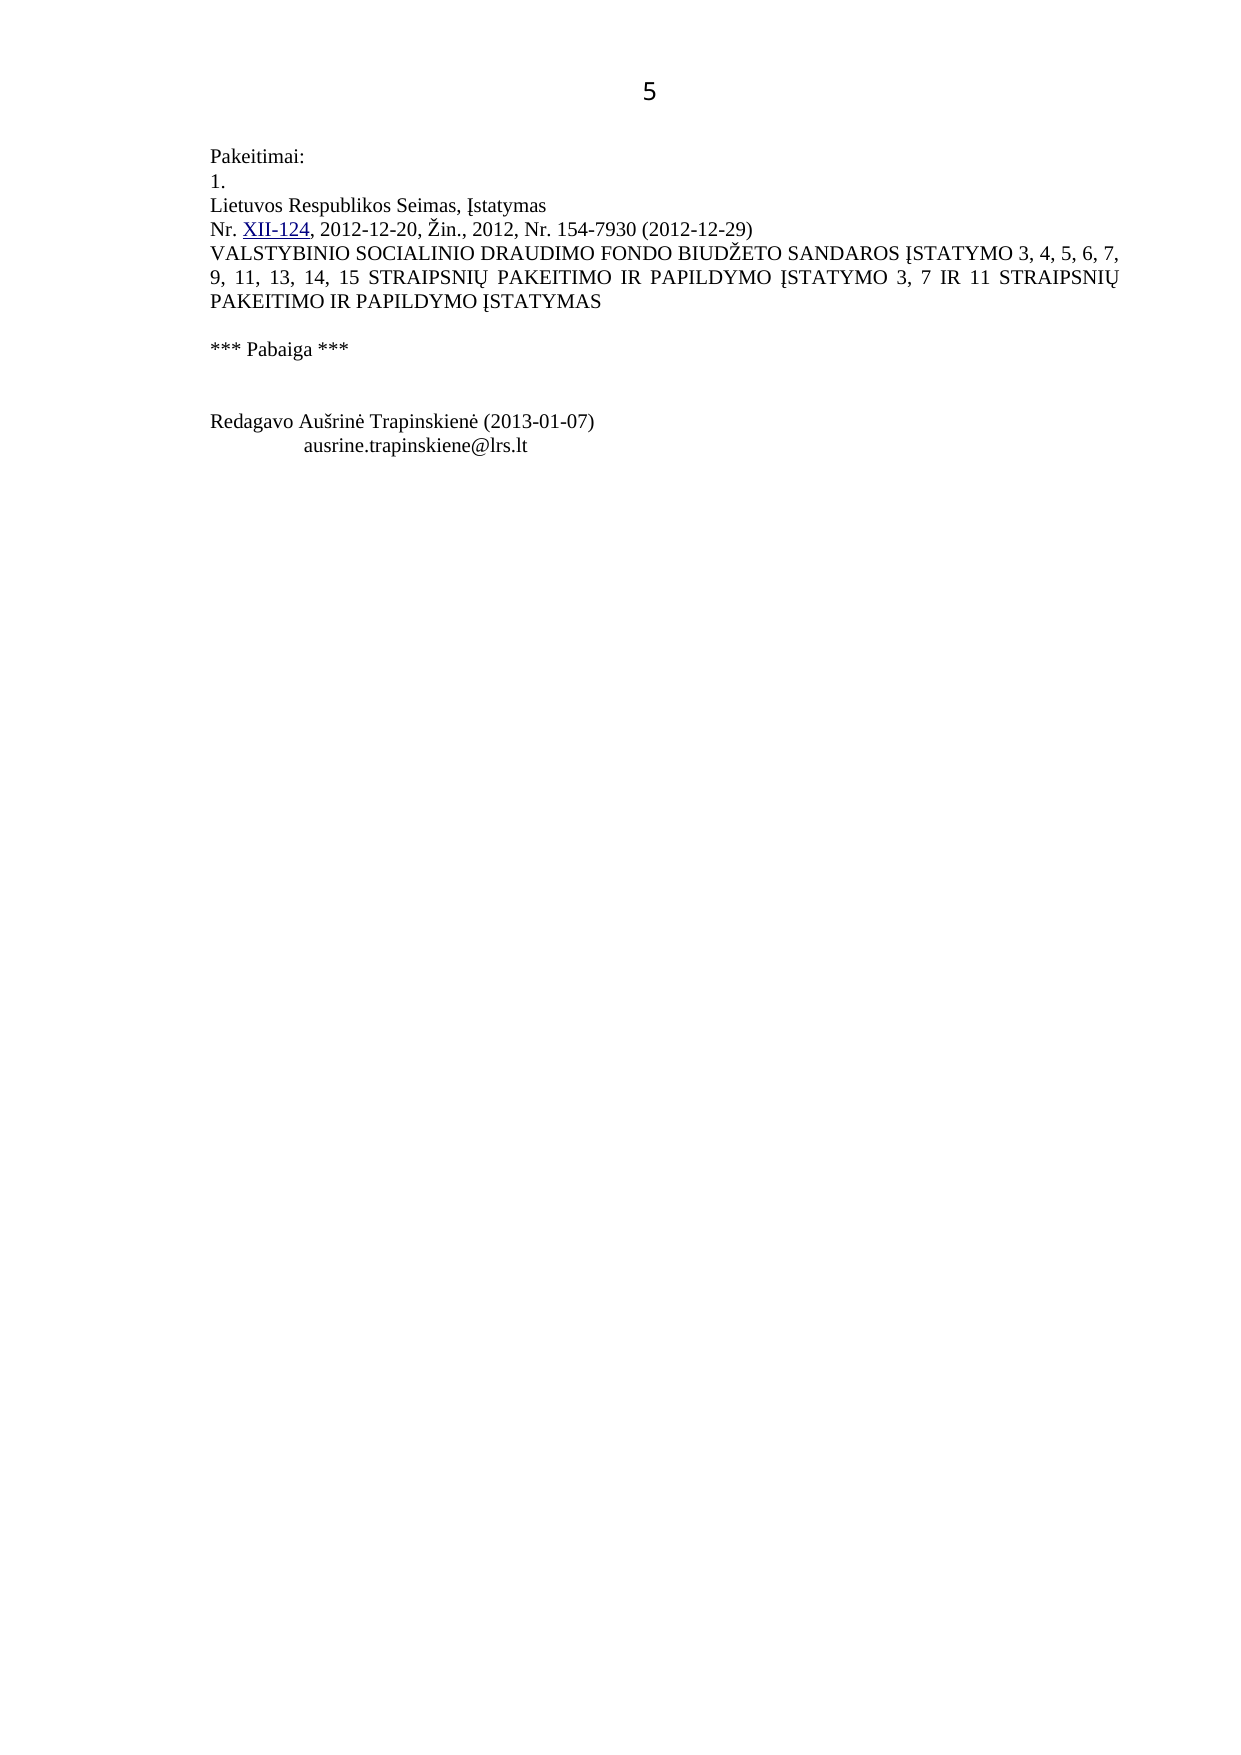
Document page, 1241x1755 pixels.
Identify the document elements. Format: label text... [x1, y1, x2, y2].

text Pakeitimai: [210, 144, 1120, 168]
text ausrine.trapinskiene@lrs.lt [210, 433, 1120, 457]
text Lietuvos Respublikos Seimas, Įstatymas [210, 193, 1120, 217]
text Nr. XII-124, 2012-12-20, Žin., 2012, Nr. 154-7930 (2012-12-29) [210, 217, 1120, 241]
text 1. [210, 168, 1120, 193]
text *** Pabaiga *** [210, 337, 1120, 361]
text Redagavo Aušrinė Trapinskienė (2013-01-07) [210, 409, 1120, 433]
text VALSTYBINIO SOCIALINIO DRAUDIMO FONDO BIUDŽETO SANDAROS ĮSTATYMO 3, 4, 5, 6, 7, 9, 11, 13, 14, 15 STRAIPSNIŲ PAKEITIMO IR PAPILDYMO ĮSTATYMO 3, 7 IR 11 STRAIPSNIŲ PAKEITIMO IR PAPILDYMO ĮSTATYMAS [210, 241, 1120, 313]
